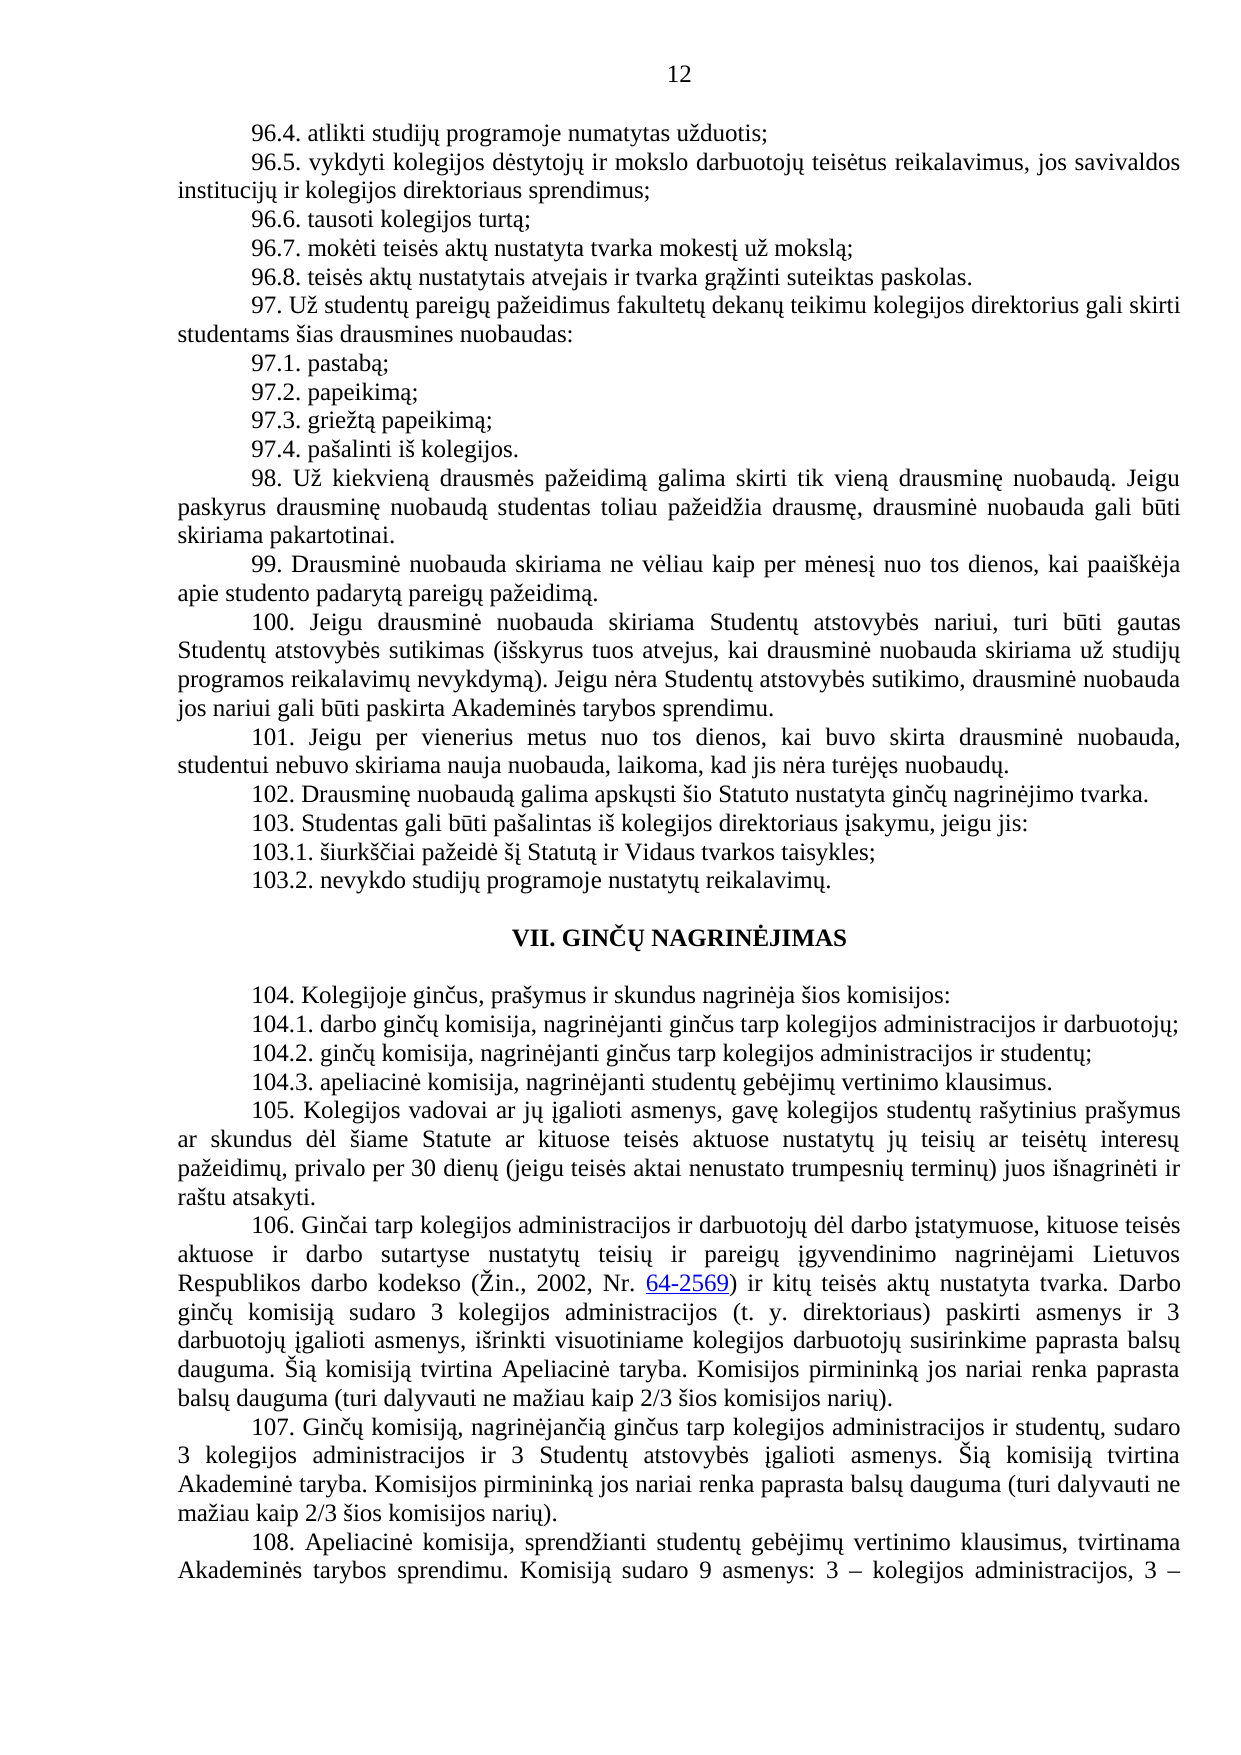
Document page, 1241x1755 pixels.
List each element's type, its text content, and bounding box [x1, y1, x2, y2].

text 107. Ginčų komisiją, nagrinėjančią ginčus tarp kolegijos administracijos ir studentų, sudaro 3 kolegijos administracijos ir 3 Studentų atstovybės įgalioti asmenys. Šią komisiją tvirtina Akademinė taryba. Komisijos pirmininką jos nariai renka paprasta balsų dauguma (turi dalyvauti ne mažiau kaip 2/3 šios komisijos narių). [177, 1412, 1181, 1527]
text 96.7. mokėti teisės aktų nustatyta tvarka mokestį už mokslą; [177, 233, 1181, 262]
text 97.1. pastabą; [177, 348, 1181, 377]
text 103. Studentas gali būti pašalintas iš kolegijos direktoriaus įsakymu, jeigu jis: [177, 808, 1181, 837]
text 103.1. šiurkščiai pažeidė šį Statutą ir Vidaus tvarkos taisykles; [177, 837, 1181, 866]
text 104.2. ginčų komisija, nagrinėjanti ginčus tarp kolegijos administracijos ir studentų; [177, 1038, 1181, 1067]
text 101. Jeigu per vienerius metus nuo tos dienos, kai buvo skirta drausminė nuobauda, studentui nebuvo skiriama nauja nuobauda, laikoma, kad jis nėra turėjęs nuobaudų. [177, 722, 1181, 779]
text 105. Kolegijos vadovai ar jų įgalioti asmenys, gavę kolegijos studentų rašytinius prašymus ar skundus dėl šiame Statute ar kituose teisės aktuose nustatytų jų teisių ar teisėtų interesų pažeidimų, privalo per 30 dienų (jeigu teisės aktai nenustato trumpesnių terminų) juos išnagrinėti ir raštu atsakyti. [177, 1096, 1181, 1211]
text 100. Jeigu drausminė nuobauda skiriama Studentų atstovybės nariui, turi būti gautas Studentų atstovybės sutikimas (išskyrus tuos atvejus, kai drausminė nuobauda skiriama už studijų programos reikalavimų nevykdymą). Jeigu nėra Studentų atstovybės sutikimo, drausminė nuobauda jos nariui gali būti paskirta Akademinės tarybos sprendimu. [177, 607, 1181, 722]
text 103.2. nevykdo studijų programoje nustatytų reikalavimų. [177, 866, 1181, 894]
text 99. Drausminė nuobauda skiriama ne vėliau kaip per mėnesį nuo tos dienos, kai paaiškėja apie studento padarytą pareigų pažeidimą. [177, 549, 1181, 607]
text 104. Kolegijoje ginčus, prašymus ir skundus nagrinėja šios komisijos: [177, 981, 1181, 1009]
text 96.8. teisės aktų nustatytais atvejais ir tvarka grąžinti suteiktas paskolas. [177, 262, 1181, 291]
text 97.4. pašalinti iš kolegijos. [177, 434, 1181, 463]
text 96.5. vykdyti kolegijos dėstytojų ir mokslo darbuotojų teisėtus reikalavimus, jos savivaldos institucijų ir kolegijos direktoriaus sprendimus; [177, 147, 1181, 204]
text 97. Už studentų pareigų pažeidimus fakultetų dekanų teikimu kolegijos direktorius gali skirti studentams šias drausmines nuobaudas: [177, 291, 1181, 348]
text 108. Apeliacinė komisija, sprendžianti studentų gebėjimų vertinimo klausimus, tvirtinama Akademinės tarybos sprendimu. Komisiją sudaro 9 asmenys: 3 – kolegijos administracijos, 3 – [177, 1527, 1181, 1584]
text 97.2. papeikimą; [177, 377, 1181, 406]
text 96.6. tausoti kolegijos turtą; [177, 204, 1181, 233]
text 104.1. darbo ginčų komisija, nagrinėjanti ginčus tarp kolegijos administracijos ir darbuotojų; [177, 1009, 1181, 1038]
text 98. Už kiekvieną drausmės pažeidimą galima skirti tik vieną drausminę nuobaudą. Jeigu paskyrus drausminę nuobaudą studentas toliau pažeidžia drausmę, drausminė nuobauda gali būti skiriama pakartotinai. [177, 463, 1181, 549]
text 104.3. apeliacinė komisija, nagrinėjanti studentų gebėjimų vertinimo klausimus. [177, 1067, 1181, 1096]
text 102. Drausminę nuobaudą galima apskųsti šio Statuto nustatyta ginčų nagrinėjimo tvarka. [177, 779, 1181, 808]
text 97.3. griežtą papeikimą; [177, 406, 1181, 434]
text 96.4. atlikti studijų programoje numatytas užduotis; [177, 118, 1181, 147]
text 106. Ginčai tarp kolegijos administracijos ir darbuotojų dėl darbo įstatymuose, kituose teisės aktuose ir darbo sutartyse nustatytų teisių ir pareigų įgyvendinimo nagrinėjami Lietuvos Respublikos darbo kodekso (Žin., 2002, Nr. 64-2569) ir kitų teisės aktų nustatyta tvarka. Darbo ginčų komisiją sudaro 3 kolegijos administracijos (t. y. direktoriaus) paskirti asmenys ir 3 darbuotojų įgalioti asmenys, išrinkti visuotiniame kolegijos darbuotojų susirinkime paprasta balsų dauguma. Šią komisiją tvirtina Apeliacinė taryba. Komisijos pirmininką jos nariai renka paprasta balsų dauguma (turi dalyvauti ne mažiau kaip 2/3 šios komisijos narių). [177, 1211, 1181, 1412]
text VII. GINČŲ NAGRINĖJIMAS [177, 923, 1181, 952]
